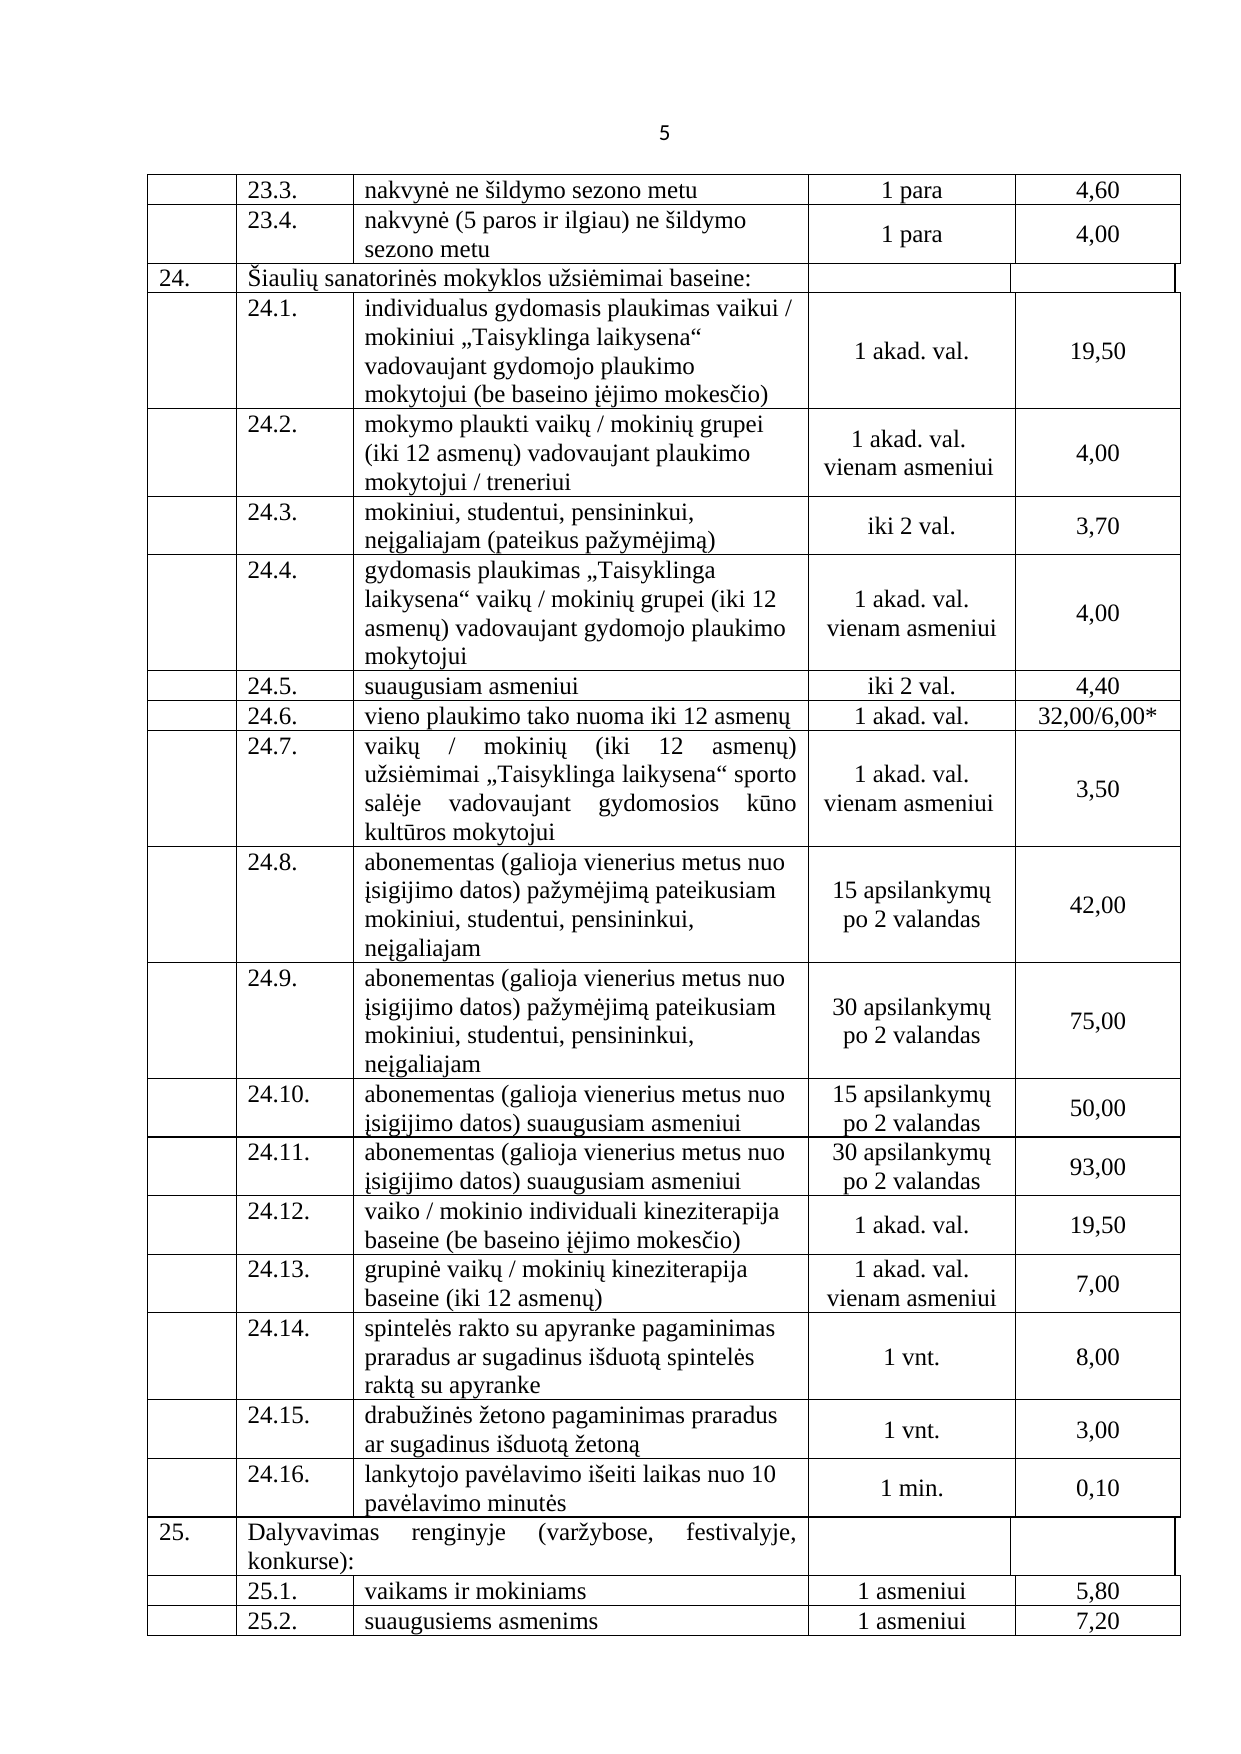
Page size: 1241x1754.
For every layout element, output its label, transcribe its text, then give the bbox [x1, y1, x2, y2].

table_cell [1176, 1518, 1180, 1575]
table_cell 23.3. [237, 175, 353, 204]
table_cell 4,00 [1016, 409, 1180, 496]
table_cell 24.16. [237, 1459, 353, 1516]
table_cell abonementas (galioja vienerius metus nuo įsigijimo datos) pažymėjimą pateikusiam mokiniui, studentui, pensininkui, neįgaliajam [354, 963, 808, 1078]
table_cell 19,50 [1016, 293, 1180, 408]
table_cell [148, 409, 236, 496]
table_cell abonementas (galioja vienerius metus nuo įsigijimo datos) suaugusiam asmeniui [354, 1079, 808, 1136]
table_cell 24.6. [237, 701, 353, 730]
table_cell [1176, 264, 1180, 292]
table_cell [148, 175, 236, 204]
table_cell [1011, 264, 1174, 292]
table_cell vaiko / mokinio individuali kineziterapija baseine (be baseino įėjimo mokesčio) [354, 1196, 808, 1253]
table_cell 1 asmeniui [809, 1576, 1015, 1605]
table_cell [148, 205, 236, 262]
table_cell 75,00 [1016, 963, 1180, 1078]
table_cell drabužinės žetono pagaminimas praradus ar sugadinus išduotą žetoną [354, 1400, 808, 1458]
table_cell [148, 1576, 236, 1605]
table_cell [809, 1518, 1010, 1575]
table_cell nakvynė (5 paros ir ilgiau) ne šildymo sezono metu [354, 205, 808, 262]
table_cell 1 para [809, 175, 1015, 204]
table_cell 15 apsilankymų po 2 valandas [809, 1079, 1015, 1136]
table_cell 30 apsilankymų po 2 valandas [809, 1138, 1015, 1195]
table_cell [148, 701, 236, 730]
table_cell 24.1. [237, 293, 353, 408]
table_cell 24. [148, 264, 236, 292]
table_cell 24.13. [237, 1255, 353, 1312]
table_cell spintelės rakto su apyranke pagaminimas praradus ar sugadinus išduotą spintelės raktą su apyranke [354, 1313, 808, 1399]
table_cell suaugusiems asmenims [354, 1606, 808, 1634]
table_cell [148, 555, 236, 670]
table_cell [148, 1459, 236, 1516]
table_cell [148, 671, 236, 700]
table_cell [148, 1400, 236, 1458]
table_cell 25.2. [237, 1606, 353, 1634]
table_cell 4,00 [1016, 555, 1180, 670]
table_cell [148, 963, 236, 1078]
table_cell 24.7. [237, 731, 353, 846]
table_cell 3,50 [1016, 731, 1180, 846]
table_cell 93,00 [1016, 1138, 1180, 1195]
table_cell 3,70 [1016, 497, 1180, 554]
table_cell 1 akad. val. vienam asmeniui [809, 731, 1015, 846]
table_cell 25.1. [237, 1576, 353, 1605]
table_cell [148, 1313, 236, 1399]
table_cell 8,00 [1016, 1313, 1180, 1399]
table_cell 4,60 [1016, 175, 1180, 204]
table_cell 24.3. [237, 497, 353, 554]
table_cell 5,80 [1016, 1576, 1180, 1605]
table_cell 1 akad. val. vienam asmeniui [809, 1255, 1015, 1312]
table_cell 7,00 [1016, 1255, 1180, 1312]
table_cell 4,40 [1016, 671, 1180, 700]
table_cell 24.15. [237, 1400, 353, 1458]
table_cell 1 para [809, 205, 1015, 262]
table_cell 3,00 [1016, 1400, 1180, 1458]
table_cell abonementas (galioja vienerius metus nuo įsigijimo datos) suaugusiam asmeniui [354, 1138, 808, 1195]
table_cell 42,00 [1016, 847, 1180, 962]
table_cell 23.4. [237, 205, 353, 262]
table_cell 32,00/6,00* [1016, 701, 1180, 730]
table_cell 1 vnt. [809, 1400, 1015, 1458]
table_cell 1 asmeniui [809, 1606, 1015, 1634]
table_cell 4,00 [1016, 205, 1180, 262]
table_cell [148, 497, 236, 554]
table_cell abonementas (galioja vienerius metus nuo įsigijimo datos) pažymėjimą pateikusiam mokiniui, studentui, pensininkui, neįgaliajam [354, 847, 808, 962]
table_cell 50,00 [1016, 1079, 1180, 1136]
table_cell [148, 1255, 236, 1312]
table_cell [148, 847, 236, 962]
table_cell 24.9. [237, 963, 353, 1078]
table_cell 1 akad. val. [809, 701, 1015, 730]
table_cell 24.5. [237, 671, 353, 700]
table_cell 7,20 [1016, 1606, 1180, 1634]
table_cell mokymo plaukti vaikų / mokinių grupei (iki 12 asmenų) vadovaujant plaukimo mokytojui / treneriui [354, 409, 808, 496]
table_cell 24.10. [237, 1079, 353, 1136]
table_cell lankytojo pavėlavimo išeiti laikas nuo 10 pavėlavimo minutės [354, 1459, 808, 1516]
table_cell 1 akad. val. [809, 1196, 1015, 1253]
table_cell nakvynė ne šildymo sezono metu [354, 175, 808, 204]
table_cell 1 akad. val. vienam asmeniui [809, 555, 1015, 670]
table_cell 0,10 [1016, 1459, 1180, 1516]
table_cell 25. [148, 1518, 236, 1575]
table_cell [148, 1138, 236, 1195]
table_cell 19,50 [1016, 1196, 1180, 1253]
table_cell 15 apsilankymų po 2 valandas [809, 847, 1015, 962]
table_cell grupinė vaikų / mokinių kineziterapija baseine (iki 12 asmenų) [354, 1255, 808, 1312]
table_cell 24.2. [237, 409, 353, 496]
table_cell 1 akad. val. vienam asmeniui [809, 409, 1015, 496]
table_cell Šiaulių sanatorinės mokyklos užsiėmimai baseine: [237, 264, 808, 292]
table_cell 24.8. [237, 847, 353, 962]
table_cell 24.4. [237, 555, 353, 670]
table_cell 1 akad. val. [809, 293, 1015, 408]
table_cell 24.12. [237, 1196, 353, 1253]
table_cell [148, 1079, 236, 1136]
table_cell [1011, 1518, 1174, 1575]
table_cell [809, 264, 1010, 292]
table_cell suaugusiam asmeniui [354, 671, 808, 700]
table_cell vieno plaukimo tako nuoma iki 12 asmenų [354, 701, 808, 730]
table_cell vaikams ir mokiniams [354, 1576, 808, 1605]
table_cell vaikų / mokinių (iki 12 asmenų) užsiėmimai „Taisyklinga laikysena“ sporto salėje vadovaujant gydomosios kūno kultūros mokytojui [354, 731, 808, 846]
table_cell 24.14. [237, 1313, 353, 1399]
table_cell gydomasis plaukimas „Taisyklinga laikysena“ vaikų / mokinių grupei (iki 12 asmenų) vadovaujant gydomojo plaukimo mokytojui [354, 555, 808, 670]
table_cell individualus gydomasis plaukimas vaikui / mokiniui „Taisyklinga laikysena“ vadovaujant gydomojo plaukimo mokytojui (be baseino įėjimo mokesčio) [354, 293, 808, 408]
table_cell [148, 1196, 236, 1253]
table_cell iki 2 val. [809, 497, 1015, 554]
table_cell 24.11. [237, 1138, 353, 1195]
table_cell [148, 293, 236, 408]
table_cell [148, 731, 236, 846]
table_cell 30 apsilankymų po 2 valandas [809, 963, 1015, 1078]
table_cell 1 vnt. [809, 1313, 1015, 1399]
table_cell [148, 1606, 236, 1634]
table_cell iki 2 val. [809, 671, 1015, 700]
table_cell 1 min. [809, 1459, 1015, 1516]
table_cell Dalyvavimas renginyje (varžybose, festivalyje, konkurse): [237, 1518, 808, 1575]
table_cell mokiniui, studentui, pensininkui, neįgaliajam (pateikus pažymėjimą) [354, 497, 808, 554]
